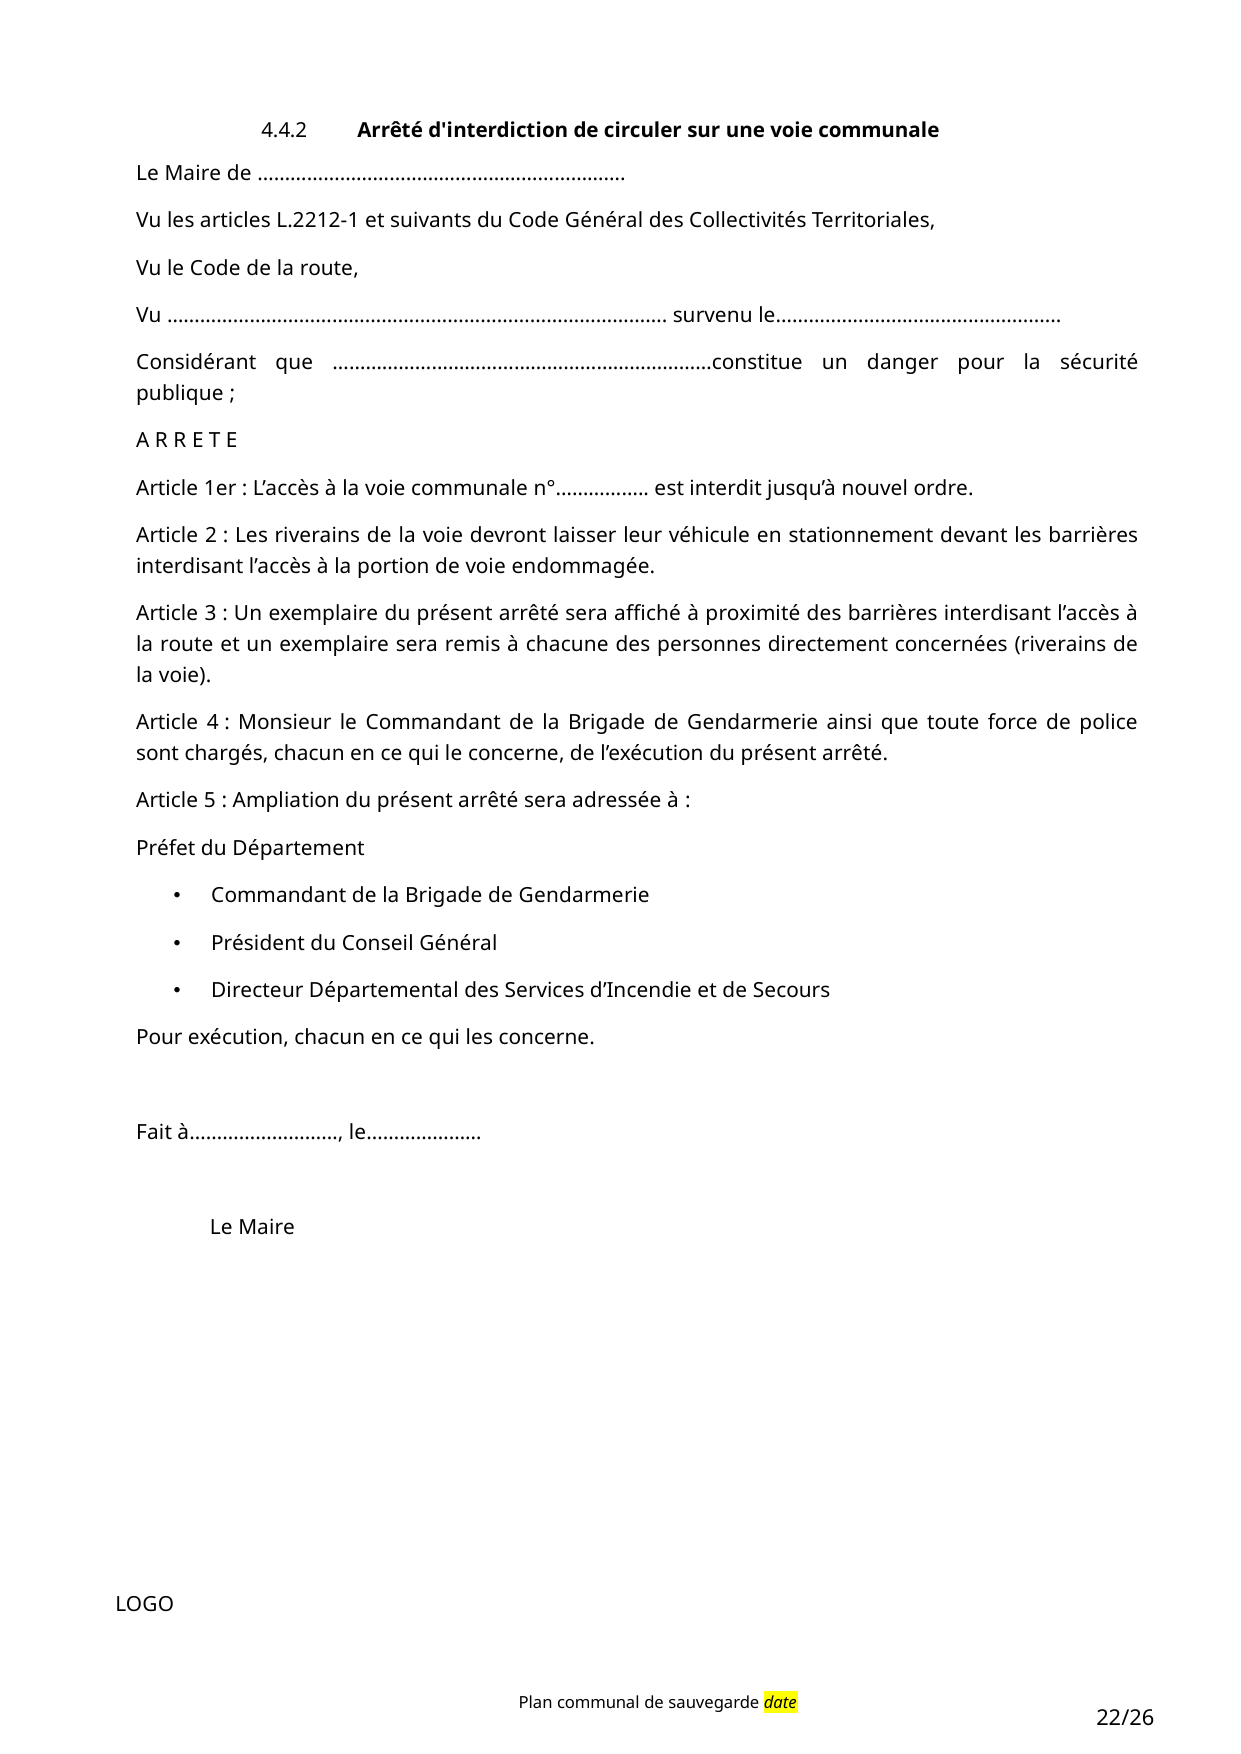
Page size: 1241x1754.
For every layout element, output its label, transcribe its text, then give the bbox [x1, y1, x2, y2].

text Préfet du Département [136, 833, 1140, 861]
text Article 2 : Les riverains de la voie devront laisser leur véhicule en stationnement devant les barrières interdisant l’accès à la portion de voie endommagée. [136, 520, 1140, 579]
list Président du Conseil Général [173, 927, 1140, 956]
text A R R E T E [136, 425, 1140, 454]
text Article 1er : L’accès à la voie communale n°…………….. est interdit jusqu’à nouvel ordre. [136, 473, 1140, 501]
text Pour exécution, chacun en ce qui les concerne. [136, 1022, 1140, 1051]
text Le Maire [136, 1212, 1140, 1240]
text Vu les articles L.2212-1 et suivants du Code Général des Collectivités Territoriales, [136, 205, 1140, 234]
list Commandant de la Brigade de Gendarmerie [173, 880, 1140, 909]
text Fait à………………………, le………………… [136, 1117, 1140, 1146]
text Vu le Code de la route, [136, 252, 1140, 281]
text Article 5 : Ampliation du présent arrêté sera adressée à : [136, 785, 1140, 814]
subtitle Arrêté d'interdiction de circuler sur une voie communale [256, 115, 1140, 143]
text Vu ………………………………………………………………………………. survenu le………....….................................... [136, 300, 1140, 328]
text Article 3 : Un exemplaire du présent arrêté sera affiché à proximité des barrières interdisant l’accès à la route et un exemplaire sera remis à chacune des personnes directement concernées (riverains de la voie). [136, 598, 1140, 688]
text Considérant que ……………………………………………………………constitue un danger pour la sécurité publique ; [136, 347, 1140, 407]
text Le Maire de …………………………………………………………. [136, 158, 1140, 186]
list Directeur Départemental des Services d’Incendie et de Secours [173, 975, 1140, 1003]
text Article 4 : Monsieur le Commandant de la Brigade de Gendarmerie ainsi que toute force de police sont chargés, chacun en ce qui le concerne, de l’exécution du présent arrêté. [136, 707, 1140, 766]
